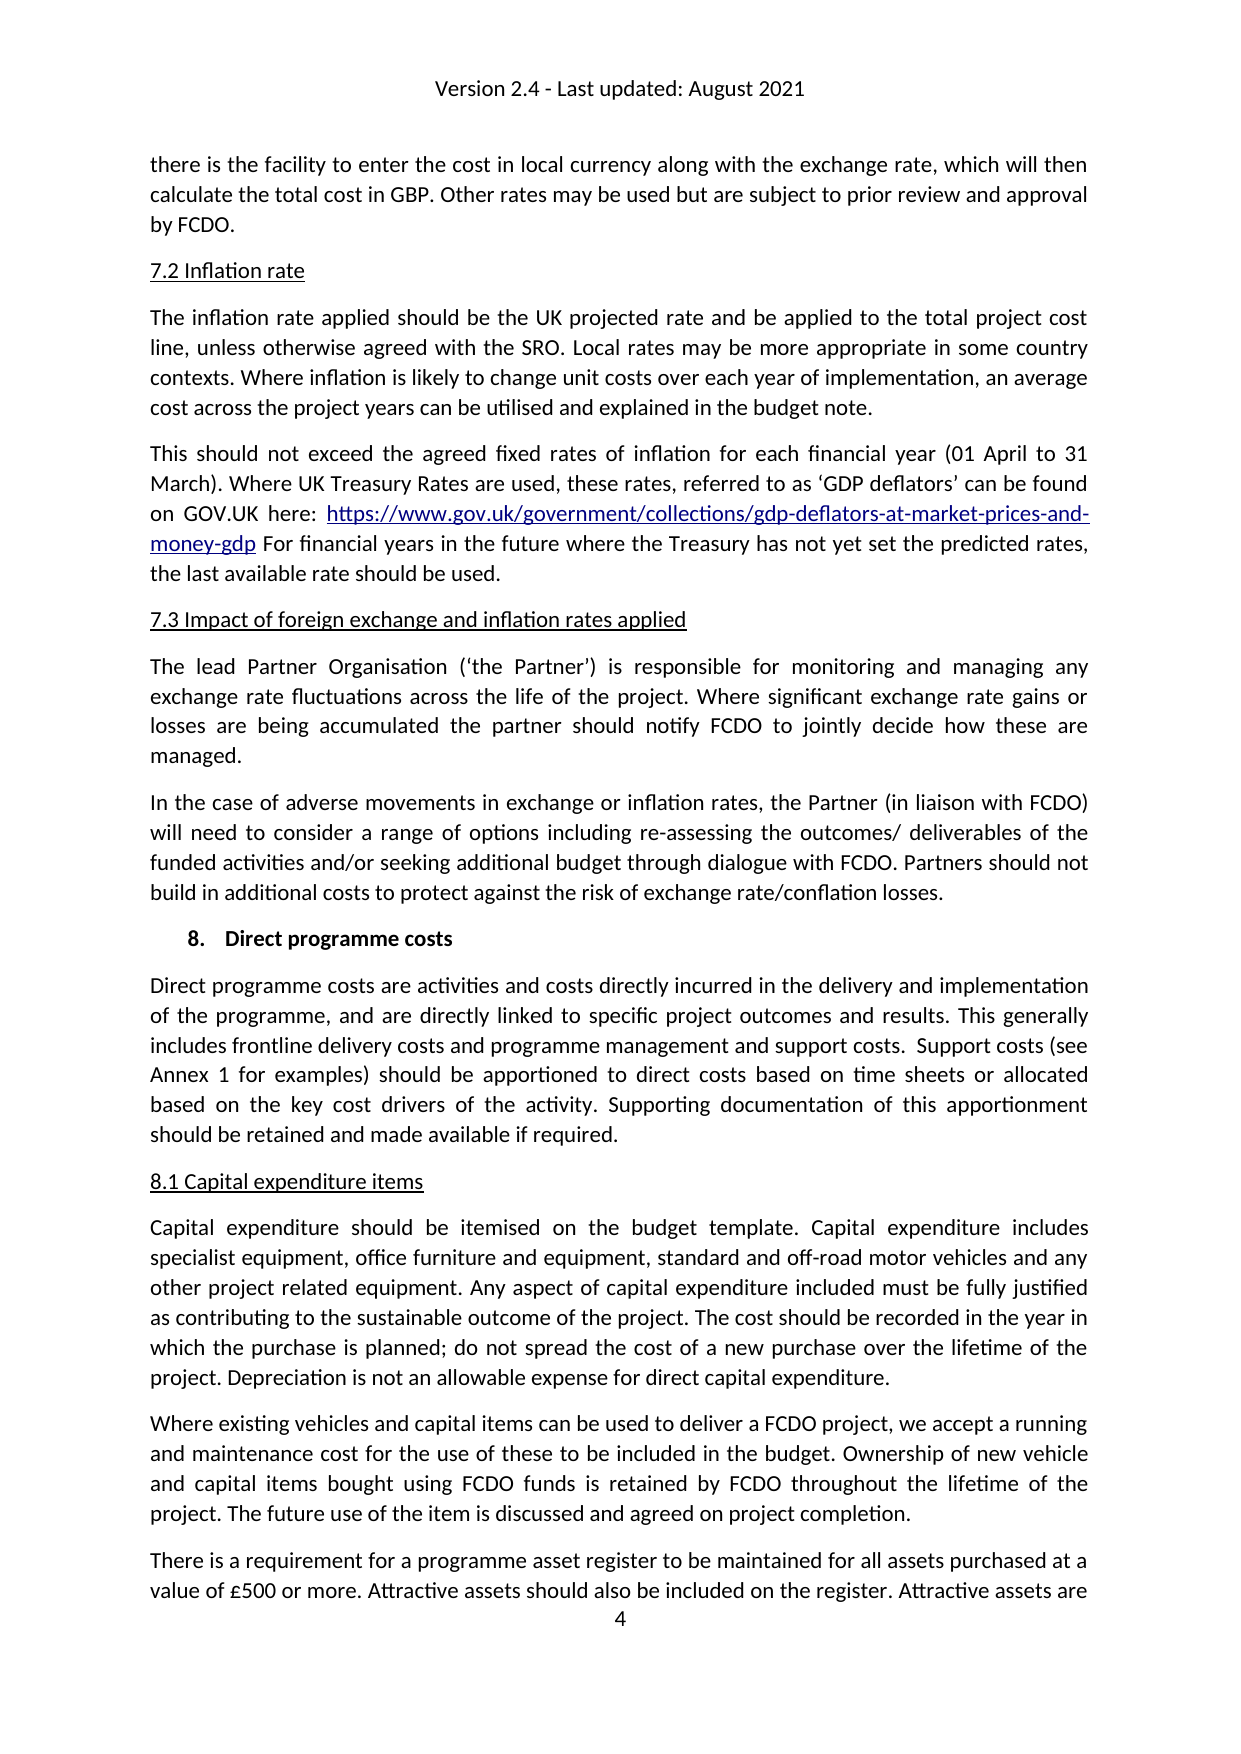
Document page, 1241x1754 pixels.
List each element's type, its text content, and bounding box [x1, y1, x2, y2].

text 7.2 Inflation rate [150, 256, 1090, 284]
text 7.3 Impact of foreign exchange and inflation rates applied [150, 605, 1090, 633]
text The inflation rate applied should be the UK projected rate and be applied to the total project cost line, unless otherwise agreed with the SRO. Local rates may be more appropriate in some country contexts. Where inflation is likely to change unit costs over each year of implementation, an average cost across the project years can be utilised and explained in the budget note. [150, 303, 1090, 421]
text there is the facility to enter the cost in local currency along with the exchange rate, which will then calculate the total cost in GBP. Other rates may be used but are subject to prior review and approval by FCDO. [150, 150, 1090, 238]
text Capital expenditure should be itemised on the budget template. Capital expenditure includes specialist equipment, office furniture and equipment, standard and off-road motor vehicles and any other project related equipment. Any aspect of capital expenditure included must be fully justified as contributing to the sustainable outcome of the project. The cost should be recorded in the year in which the purchase is planned; do not spread the cost of a new purchase over the lifetime of the project. Depreciation is not an allowable expense for direct capital expenditure. [150, 1213, 1090, 1391]
text The lead Partner Organisation (‘the Partner’) is responsible for monitoring and managing any exchange rate fluctuations across the life of the project. Where significant exchange rate gains or losses are being accumulated the partner should notify FCDO to jointly decide how these are managed. [150, 652, 1090, 769]
text Where existing vehicles and capital items can be used to deliver a FCDO project, we accept a running and maintenance cost for the use of these to be included in the budget. Ownership of new vehicle and capital items bought using FCDO funds is retained by FCDO throughout the lifetime of the project. The future use of the item is discussed and agreed on project completion. [150, 1409, 1090, 1527]
text In the case of adverse movements in exchange or inflation rates, the Partner (in liaison with FCDO) will need to consider a range of options including re-assessing the outcomes/ deliverables of the funded activities and/or seeking additional budget through dialogue with FCDO. Partners should not build in additional costs to protect against the risk of exchange rate/conflation losses. [150, 788, 1090, 906]
text This should not exceed the agreed fixed rates of inflation for each financial year (01 April to 31 March). Where UK Treasury Rates are used, these rates, referred to as ‘GDP deflators’ can be found on GOV.UK here: https://www.gov.uk/government/collections/gdp-deflators-at-market-prices-and-money-gdp For financial years in the future where the Treasury has not yet set the predicted rates, the last available rate should be used. [150, 439, 1090, 587]
list Direct programme costs [187, 924, 1090, 952]
text There is a requirement for a programme asset register to be maintained for all assets purchased at a value of £500 or more. Attractive assets should also be included on the register. Attractive assets are [150, 1546, 1090, 1604]
text Direct programme costs are activities and costs directly incurred in the delivery and implementation of the programme, and are directly linked to specific project outcomes and results. This generally includes frontline delivery costs and programme management and support costs. Support costs (see Annex 1 for examples) should be apportioned to direct costs based on time sheets or allocated based on the key cost drivers of the activity. Supporting documentation of this apportionment should be retained and made available if required. [150, 971, 1090, 1148]
text 8.1 Capital expenditure items [150, 1167, 1090, 1195]
